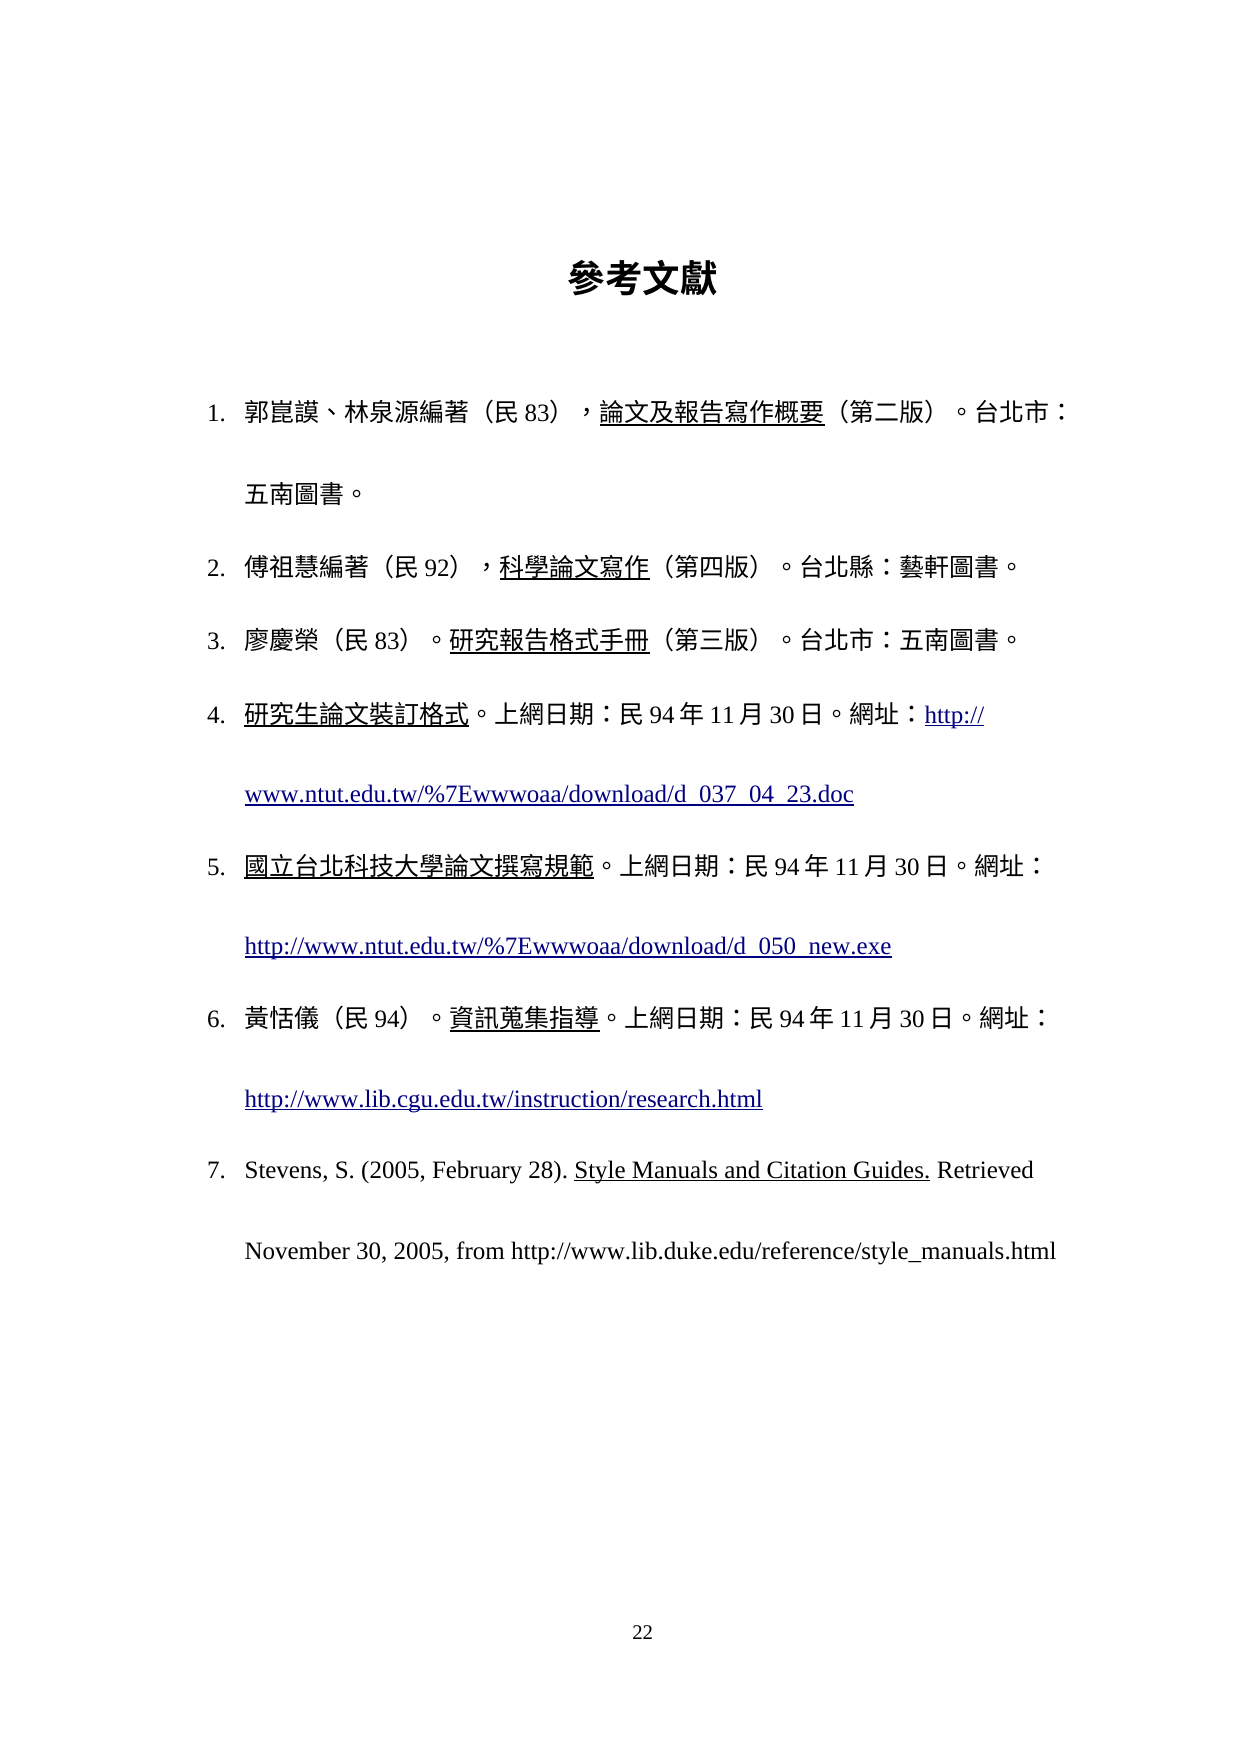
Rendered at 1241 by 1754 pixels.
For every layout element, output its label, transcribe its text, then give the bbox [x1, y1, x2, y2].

list 傅祖慧編著（民92），科學論文寫作（第四版）。台北縣：藝軒圖書。 [207, 524, 1078, 586]
text 參考文獻 [207, 234, 1078, 297]
list Stevens, S. (2005, February 28). Style Manuals and Citation Guides. Retrieved November 30, 2005, from http://www.lib.duke.edu/reference/style_manuals.html [207, 1127, 1078, 1271]
list 國立台北科技大學論文撰寫規範。上網日期：民94年11月30日。網址：http://www.ntut.edu.tw/%7Ewwwoaa/download/d_050_new.exe [207, 823, 1078, 967]
list 研究生論文裝訂格式。上網日期：民94年11月30日。網址：http://www.ntut.edu.tw/%7Ewwwoaa/download/d_037_04_23.doc [207, 671, 1078, 814]
list 郭崑謨、林泉源編著（民83），論文及報告寫作概要（第二版）。台北市：五南圖書。 [207, 369, 1078, 513]
list 廖慶榮（民83）。研究報告格式手冊（第三版）。台北市：五南圖書。 [207, 597, 1078, 660]
list 黃恬儀（民94）。資訊蒐集指導。上網日期：民94年11月30日。網址：http://www.lib.cgu.edu.tw/instruction/research.html [207, 975, 1078, 1119]
